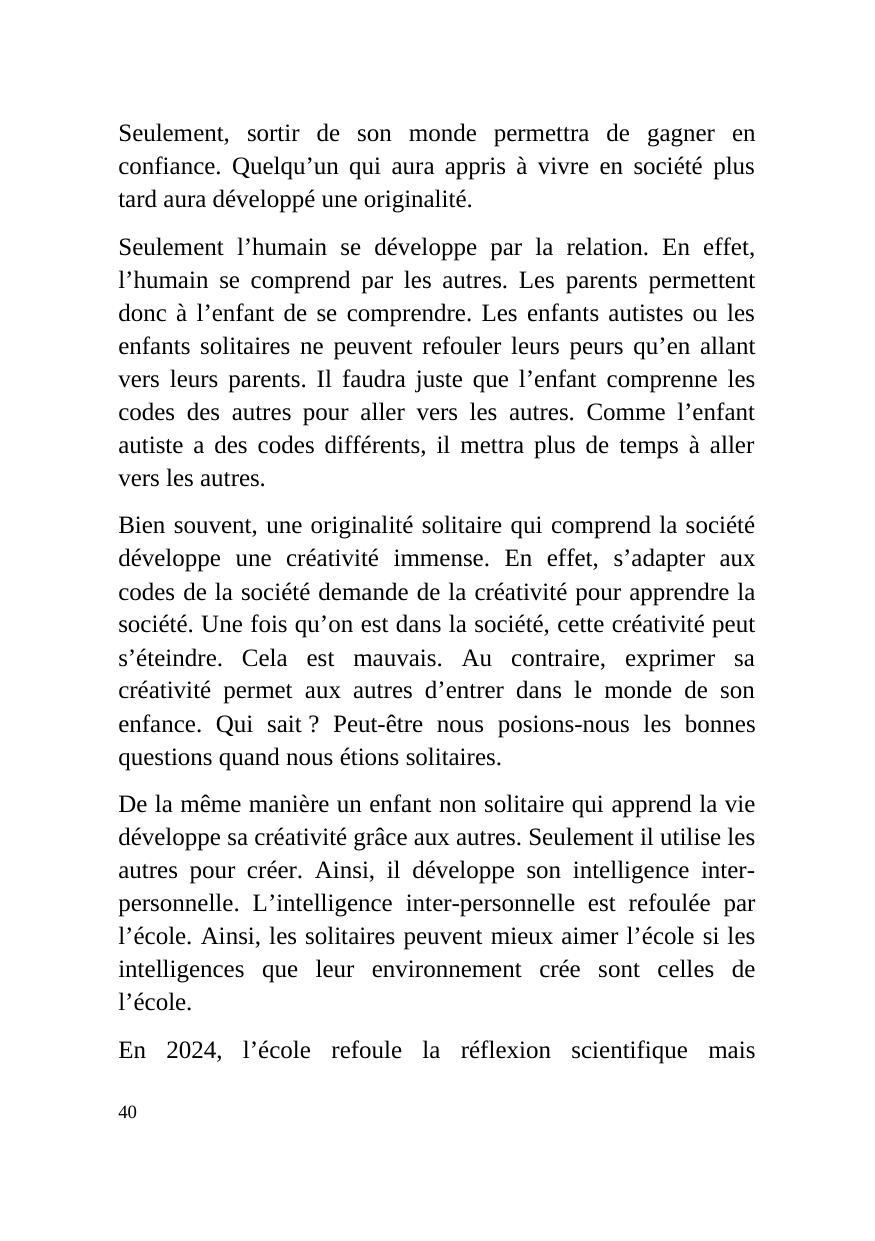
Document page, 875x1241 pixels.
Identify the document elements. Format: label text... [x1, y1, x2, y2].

text De la même manière un enfant non solitaire qui apprend la vie développe sa créativité grâce aux autres. Seulement il utilise les autres pour créer. Ainsi, il développe son intelligence inter-personnelle. L’intelligence inter-personnelle est refoulée par l’école. Ainsi, les solitaires peuvent mieux aimer l’école si les intelligences que leur environnement crée sont celles de l’école. [118, 789, 756, 1016]
text Seulement l’humain se développe par la relation. En effet, l’humain se comprend par les autres. Les parents permettent donc à l’enfant de se comprendre. Les enfants autistes ou les enfants solitaires ne peuvent refouler leurs peurs qu’en allant vers leurs parents. Il faudra juste que l’enfant comprenne les codes des autres pour aller vers les autres. Comme l’enfant autiste a des codes différents, il mettra plus de temps à aller vers les autres. [118, 232, 756, 492]
text En 2024, l’école refoule la réflexion scientifique mais [118, 1035, 756, 1064]
text Seulement, sortir de son monde permettra de gagner en confiance. Quelqu’un qui aura appris à vivre en société plus tard aura développé une originalité. [118, 118, 756, 213]
text Bien souvent, une originalité solitaire qui comprend la société développe une créativité immense. En effet, s’adapter aux codes de la société demande de la créativité pour apprendre la société. Une fois qu’on est dans la société, cette créativité peut s’éteindre. Cela est mauvais. Au contraire, exprimer sa créativité permet aux autres d’entrer dans le monde de son enfance. Qui sait ? Peut-être nous posions-nous les bonnes questions quand nous étions solitaires. [118, 511, 756, 770]
